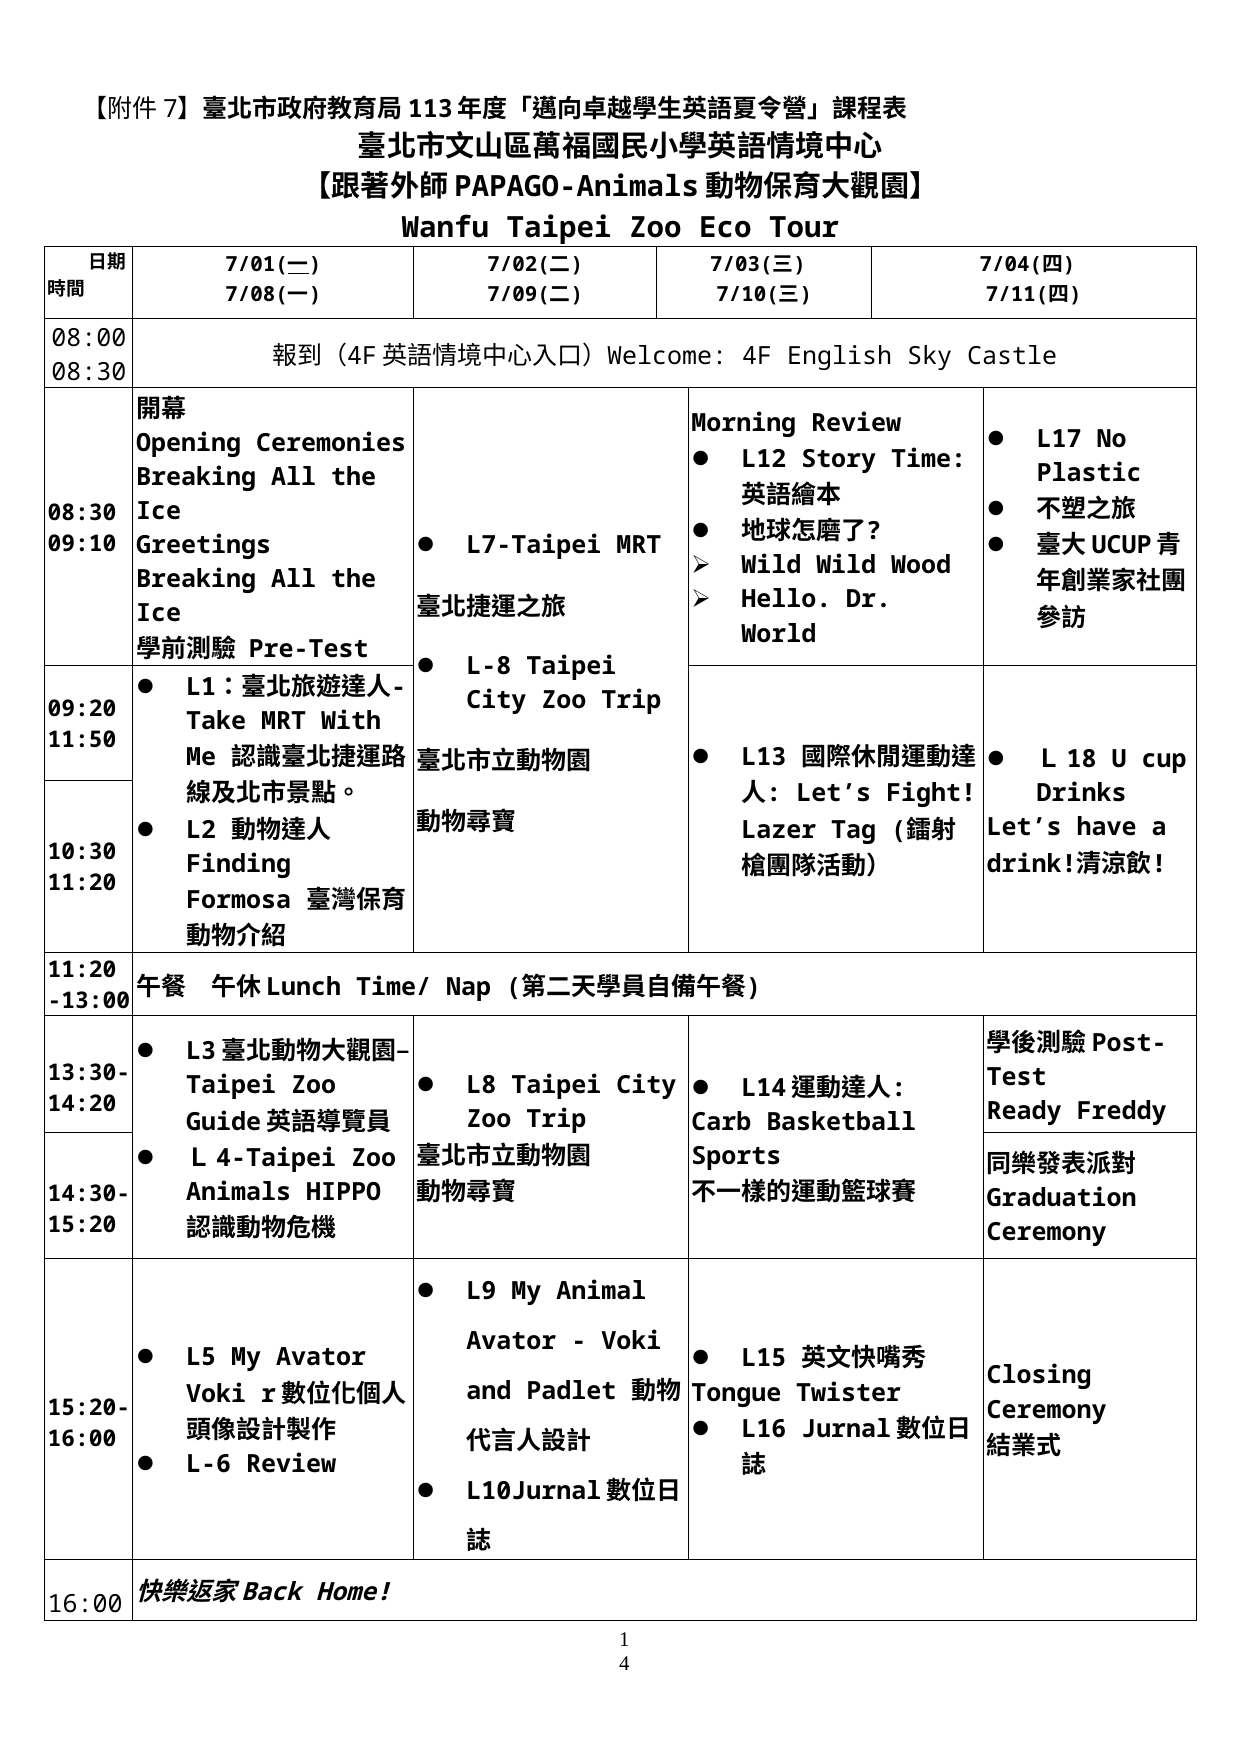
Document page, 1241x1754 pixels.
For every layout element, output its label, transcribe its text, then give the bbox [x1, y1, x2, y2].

table_cell L3臺北動物大觀園–Taipei Zoo Guide英語導覽員 Ｌ4-Taipei Zoo Animals HIPPO認識動物危機 [133, 1016, 413, 1258]
text Wanfu Taipei Zoo Eco Tour [83, 204, 1157, 246]
table_cell 10:30 11:20 [45, 781, 132, 952]
table_cell L17 No Plastic 不塑之旅 臺大UCUP青年創業家社團參訪 [984, 388, 1196, 665]
table_cell 13:30-14:20 [45, 1016, 132, 1132]
table_cell 午餐 午休Lunch Time/ Nap (第二天學員自備午餐) [133, 953, 1196, 1015]
table_cell L5 My Avator Voki r數位化個人頭像設計製作 L-6 Review [133, 1259, 413, 1559]
table_cell 開幕 Opening Ceremonies Breaking All the Ice Greetings Breaking All the Ice 學前測驗 Pre-Test [133, 388, 413, 665]
table_header 7/01(一) 7/08(一) [133, 247, 413, 318]
table_cell L15 英文快嘴秀 Tongue Twister L16 Jurnal數位日誌 [689, 1259, 983, 1559]
table_header 日期 時間 [45, 247, 132, 318]
text 臺北市文山區萬福國民小學英語情境中心 [83, 125, 1157, 164]
table_cell 學後測驗Post-Test Ready Freddy [984, 1016, 1196, 1132]
table_cell 16:00 [45, 1560, 132, 1619]
table_cell 08:30 09:10 [45, 388, 132, 665]
table_cell 09:20 11:50 [45, 666, 132, 779]
table_cell 08:00 08:30 [45, 319, 132, 387]
table_cell 11:20 -13:00 [45, 953, 132, 1015]
table_cell 快樂返家Back Home! [133, 1560, 1196, 1619]
table_cell Closing Ceremony 結業式 [984, 1259, 1196, 1559]
table_header 7/02(二) 7/09(二) [414, 247, 656, 318]
table_cell 15:20- 16:00 [45, 1259, 132, 1559]
table_cell Ｌ18 U cup Drinks Let’s have a drink!清涼飲! [984, 666, 1196, 952]
text 【附件7】臺北市政府教育局113年度「邁向卓越學生英語夏令營」課程表 [83, 89, 1157, 125]
table_cell L14運動達人: Carb Basketball Sports 不一樣的運動籃球賽 [689, 1016, 983, 1258]
table_cell L7-Taipei MRT 臺北捷運之旅 L-8 Taipei City Zoo Trip 臺北市立動物園 動物尋寶 [414, 388, 688, 952]
text 【跟著外師PAPAGO-Animals動物保育大觀園】 [83, 164, 1157, 204]
table_cell 14:30- 15:20 [45, 1133, 132, 1258]
table_cell L13 國際休閒運動達人: Let’s Fight! Lazer Tag (鐳射槍團隊活動） [689, 666, 983, 952]
table_cell L9 My Animal Avator - Voki and Padlet 動物代言人設計 L10Jurnal數位日誌 [414, 1259, 688, 1559]
table_cell 報到（4F英語情境中心入口）Welcome: 4F English Sky Castle [133, 319, 1196, 387]
table_cell L8 Taipei City Zoo Trip 臺北市立動物園 動物尋寶 [414, 1016, 688, 1258]
table_cell 同樂發表派對Graduation Ceremony [984, 1133, 1196, 1258]
table_header 7/04(四) 7/11(四) [872, 247, 1196, 318]
table_cell Morning Review L12 Story Time:英語繪本 地球怎磨了? Wild Wild Wood Hello. Dr. World [689, 388, 983, 665]
table_header 7/03(三) 7/10(三) [657, 247, 871, 318]
table_cell L1：臺北旅遊達人-Take MRT With Me 認識臺北捷運路線及北市景點。 L2 動物達人Finding Formosa 臺灣保育動物介紹 [133, 666, 413, 952]
